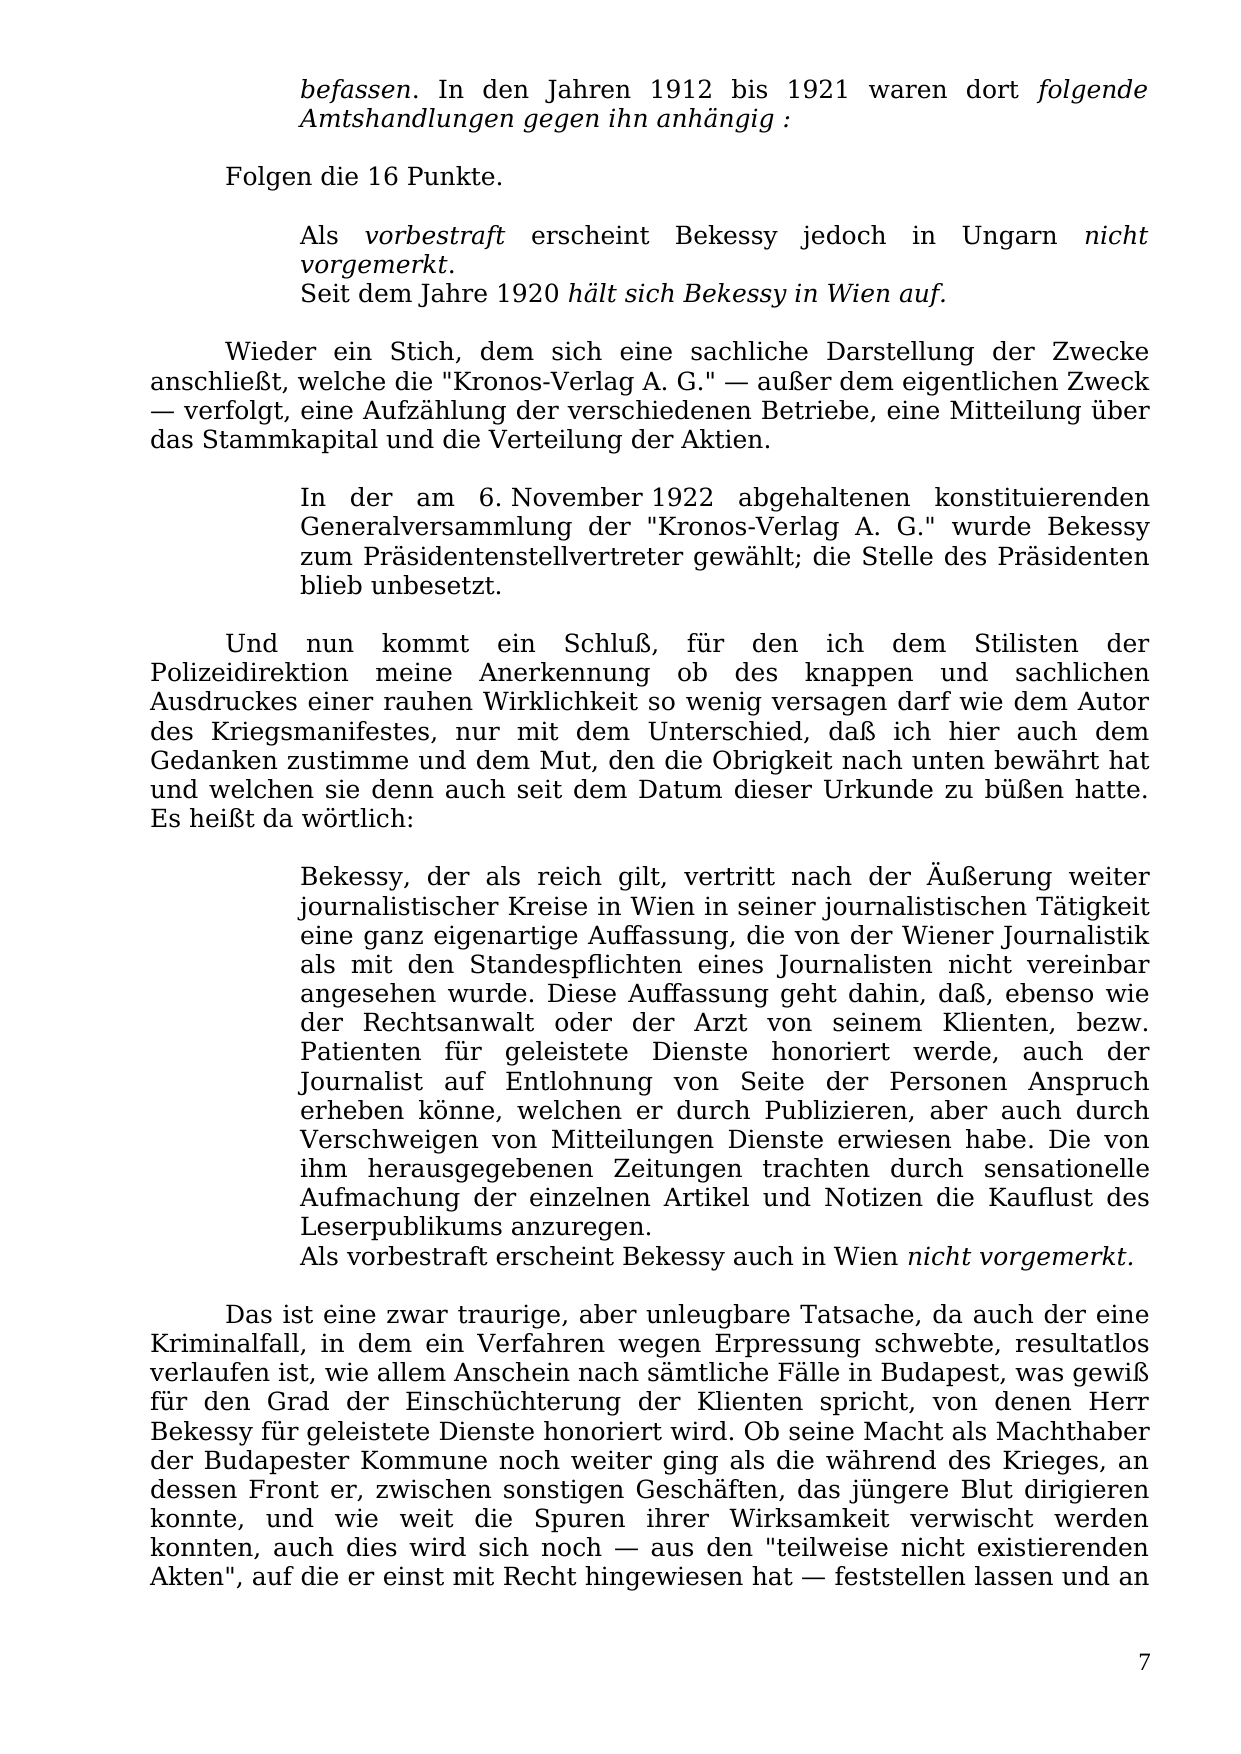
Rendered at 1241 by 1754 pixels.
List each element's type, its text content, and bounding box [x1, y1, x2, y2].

text Als vorbestraft erscheint Bekessy auch in Wien nicht vorgemerkt. [300, 1242, 1151, 1271]
text Und nun kommt ein Schluß, für den ich dem Stilisten der Polizeidirektion meine Anerkennung ob des knappen und sachlichen Ausdruckes einer rauhen Wirklichkeit so wenig versagen darf wie dem Autor des Kriegsmanifestes, nur mit dem Unterschied, daß ich hier auch dem Gedanken zustimme und dem Mut, den die Obrigkeit nach unten bewährt hat und welchen sie denn auch seit dem Datum dieser Urkunde zu büßen hatte. Es heißt da wörtlich: [150, 629, 1151, 833]
text Das ist eine zwar traurige, aber unleugbare Tatsache, da auch der eine Kriminalfall, in dem ein Verfahren wegen Erpressung schwebte, resultatlos verlaufen ist, wie allem Anschein nach sämtliche Fälle in Budapest, was gewiß für den Grad der Einschüchterung der Klienten spricht, von denen Herr Bekessy für geleistete Dienste honoriert wird. Ob seine Macht als Machthaber der Budapester Kommune noch weiter ging als die während des Krieges, an dessen Front er, zwischen sonstigen Geschäften, das jüngere Blut dirigieren konnte, und wie weit die Spuren ihrer Wirksamkeit verwischt werden konnten, auch dies wird sich noch — aus den "teilweise nicht existierenden Akten", auf die er einst mit Recht hingewiesen hat — feststellen lassen und an [150, 1300, 1151, 1592]
text In der am 6. November 1922 abgehaltenen konstituierenden Generalversammlung der "Kronos-Verlag A. G." wurde Bekessy zum Präsidentenstellvertreter gewählt; die Stelle des Präsidenten blieb unbesetzt. [300, 483, 1151, 600]
text Als vorbestraft erscheint Bekessy jedoch in Ungarn nicht vorgemerkt. [300, 221, 1151, 279]
text befassen. In den Jahren 1912 bis 1921 waren dort folgende Amtshandlungen gegen ihn anhängig : [300, 75, 1151, 133]
text Seit dem Jahre 1920 hält sich Bekessy in Wien auf. [300, 279, 1151, 308]
text Wieder ein Stich, dem sich eine sachliche Darstellung der Zwecke anschließt, welche die "Kronos-Verlag A. G." — außer dem eigentlichen Zweck — verfolgt, eine Aufzählung der verschiedenen Betriebe, eine Mitteilung über das Stammkapital und die Verteilung der Aktien. [150, 337, 1151, 454]
text Bekessy, der als reich gilt, vertritt nach der Äußerung weiter journalistischer Kreise in Wien in seiner journalistischen Tätigkeit eine ganz eigenartige Auffassung, die von der Wiener Journalistik als mit den Standespflichten eines Journalisten nicht vereinbar angesehen wurde. Diese Auffassung geht dahin, daß, ebenso wie der Rechtsanwalt oder der Arzt von seinem Klienten, bezw. Patienten für geleistete Dienste honoriert werde, auch der Journalist auf Entlohnung von Seite der Personen Anspruch erheben könne, welchen er durch Publizieren, aber auch durch Verschweigen von Mitteilungen Dienste erwiesen habe. Die von ihm herausgegebenen Zeitungen trachten durch sensationelle Aufmachung der einzelnen Artikel und Notizen die Kauflust des Leserpublikums anzuregen. [300, 862, 1151, 1242]
text Folgen die 16 Punkte. [150, 162, 1151, 192]
